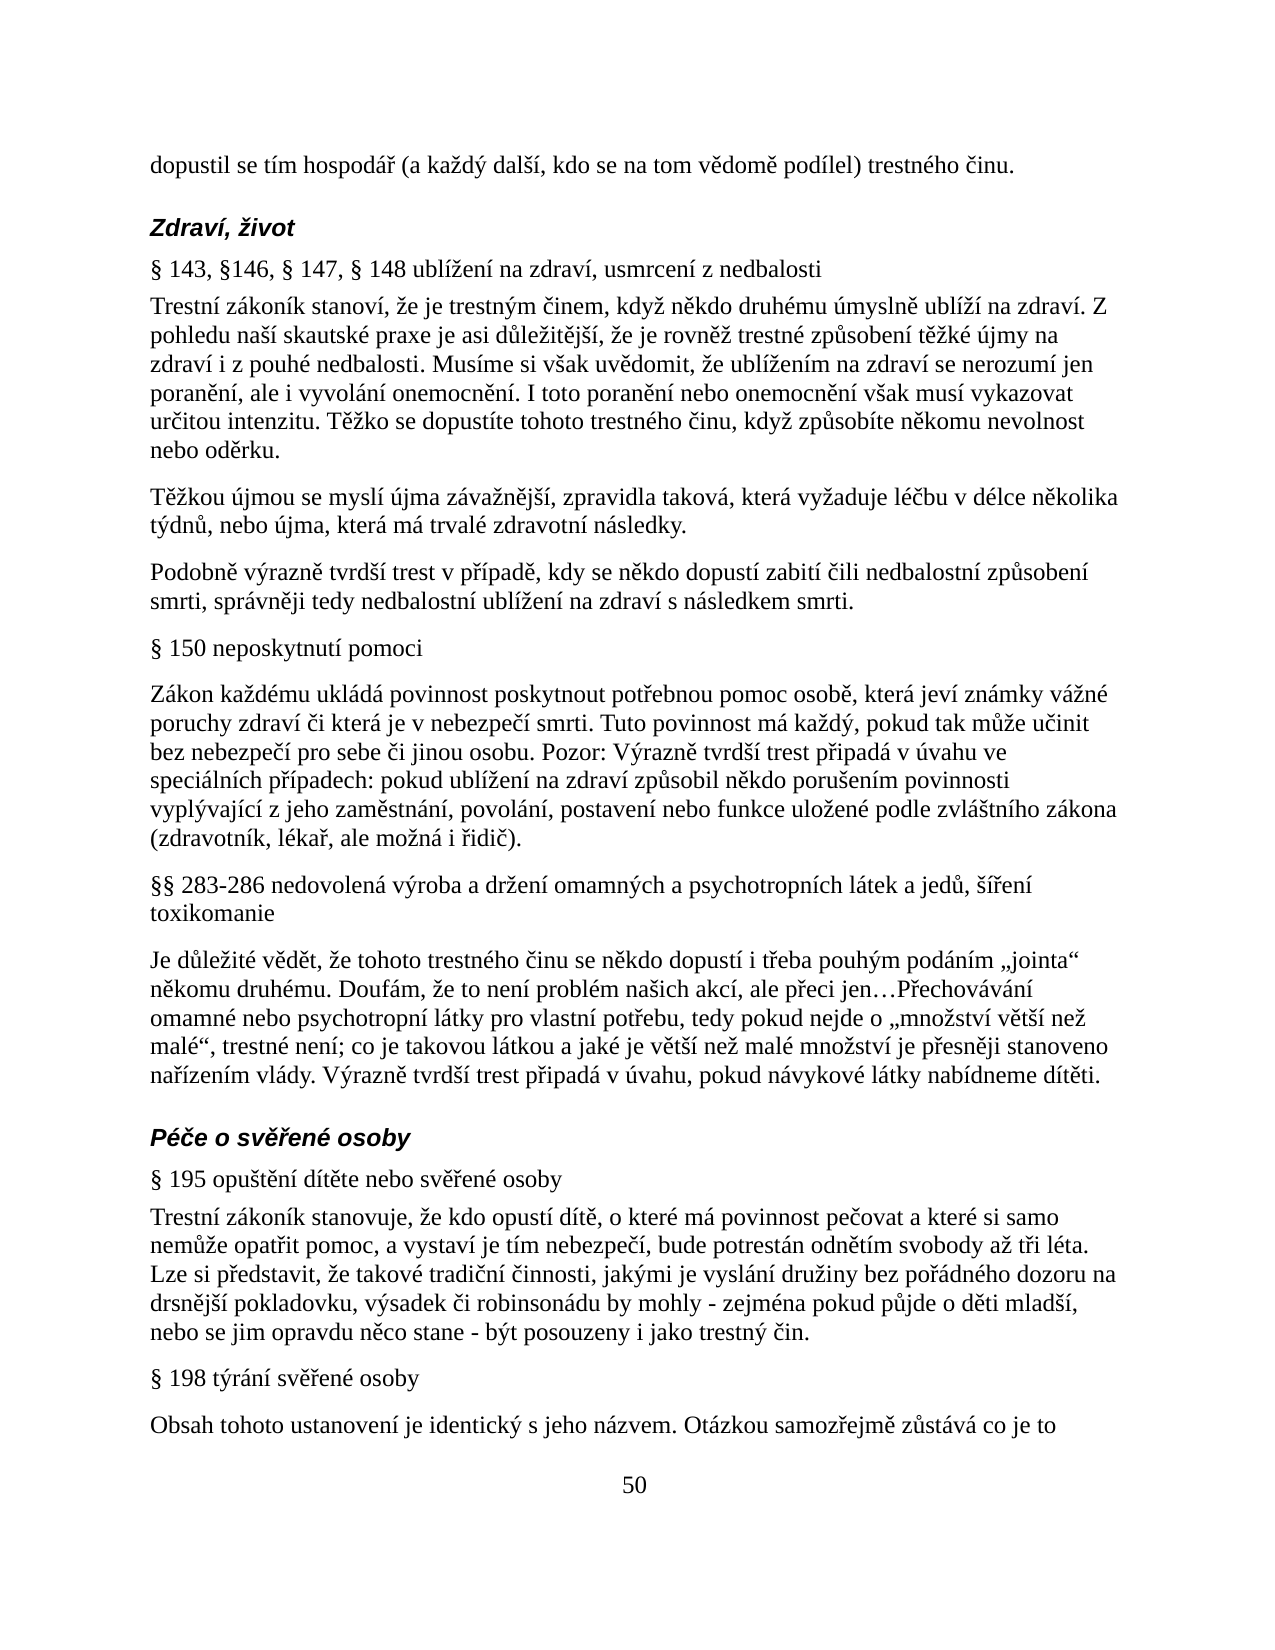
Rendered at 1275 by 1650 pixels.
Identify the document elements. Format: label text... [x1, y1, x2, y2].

text Trestní zákoník stanoví, že je trestným činem, když někdo druhému úmyslně ublíží na zdraví. Z pohledu naší skautské praxe je asi důležitější, že je rovněž trestné způsobení těžké újmy na zdraví i z pouhé nedbalosti. Musíme si však uvědomit, že ublížením na zdraví se nerozumí jen poranění, ale i vyvolání onemocnění. I toto poranění nebo onemocnění však musí vykazovat určitou intenzitu. Těžko se dopustíte tohoto trestného činu, když způsobíte někomu nevolnost nebo oděrku. [150, 291, 1125, 464]
subtitle Zdraví, život [150, 213, 1125, 241]
text Obsah tohoto ustanovení je identický s jeho názvem. Otázkou samozřejmě zůstává co je to [150, 1410, 1125, 1439]
text Podobně výrazně tvrdší trest v případě, kdy se někdo dopustí zabití čili nedbalostní způsobení smrti, správněji tedy nedbalostní ublížení na zdraví s následkem smrti. [150, 557, 1125, 615]
text § 195 opuštění dítěte nebo svěřené osoby [150, 1164, 1125, 1193]
text Zákon každému ukládá povinnost poskytnout potřebnou pomoc osobě, která jeví známky vážné poruchy zdraví či která je v nebezpečí smrti. Tuto povinnost má každý, pokud tak může učinit bez nebezpečí pro sebe či jinou osobu. Pozor: Výrazně tvrdší trest připadá v úvahu ve speciálních případech: pokud ublížení na zdraví způsobil někdo porušením povinnosti vyplývající z jeho zaměstnání, povolání, postavení nebo funkce uložené podle zvláštního zákona (zdravotník, lékař, ale možná i řidič). [150, 679, 1125, 852]
text § 150 neposkytnutí pomoci [150, 633, 1125, 661]
text § 198 týrání svěřené osoby [150, 1363, 1125, 1392]
text dopustil se tím hospodář (a každý další, kdo se na tom vědomě podílel) trestného činu. [150, 150, 1125, 179]
subtitle Péče o svěřené osoby [150, 1123, 1125, 1151]
text Je důležité vědět, že tohoto trestného činu se někdo dopustí i třeba pouhým podáním „jointa“ někomu druhému. Doufám, že to není problém našich akcí, ale přeci jen…Přechovávání omamné nebo psychotropní látky pro vlastní potřebu, tedy pokud nejde o „množství větší než malé“, trestné není; co je takovou látkou a jaké je větší než malé množství je přesněji stanoveno nařízením vlády. Výrazně tvrdší trest připadá v úvahu, pokud návykové látky nabídneme dítěti. [150, 945, 1125, 1089]
text Těžkou újmou se myslí újma závažnější, zpravidla taková, která vyžaduje léčbu v délce několika týdnů, nebo újma, která má trvalé zdravotní následky. [150, 482, 1125, 539]
text § 143, §146, § 147, § 148 ublížení na zdraví, usmrcení z nedbalosti [150, 254, 1125, 282]
text Trestní zákoník stanovuje, že kdo opustí dítě, o které má povinnost pečovat a které si samo nemůže opatřit pomoc, a vystaví je tím nebezpečí, bude potrestán odnětím svobody až tři léta. Lze si představit, že takové tradiční činnosti, jakými je vyslání družiny bez pořádného dozoru na drsnější pokladovku, výsadek či robinsonádu by mohly - zejména pokud půjde o děti mladší, nebo se jim opravdu něco stane - být posouzeny i jako trestný čin. [150, 1202, 1125, 1345]
text §§ 283-286 nedovolená výroba a držení omamných a psychotropních látek a jedů, šíření toxikomanie [150, 870, 1125, 927]
